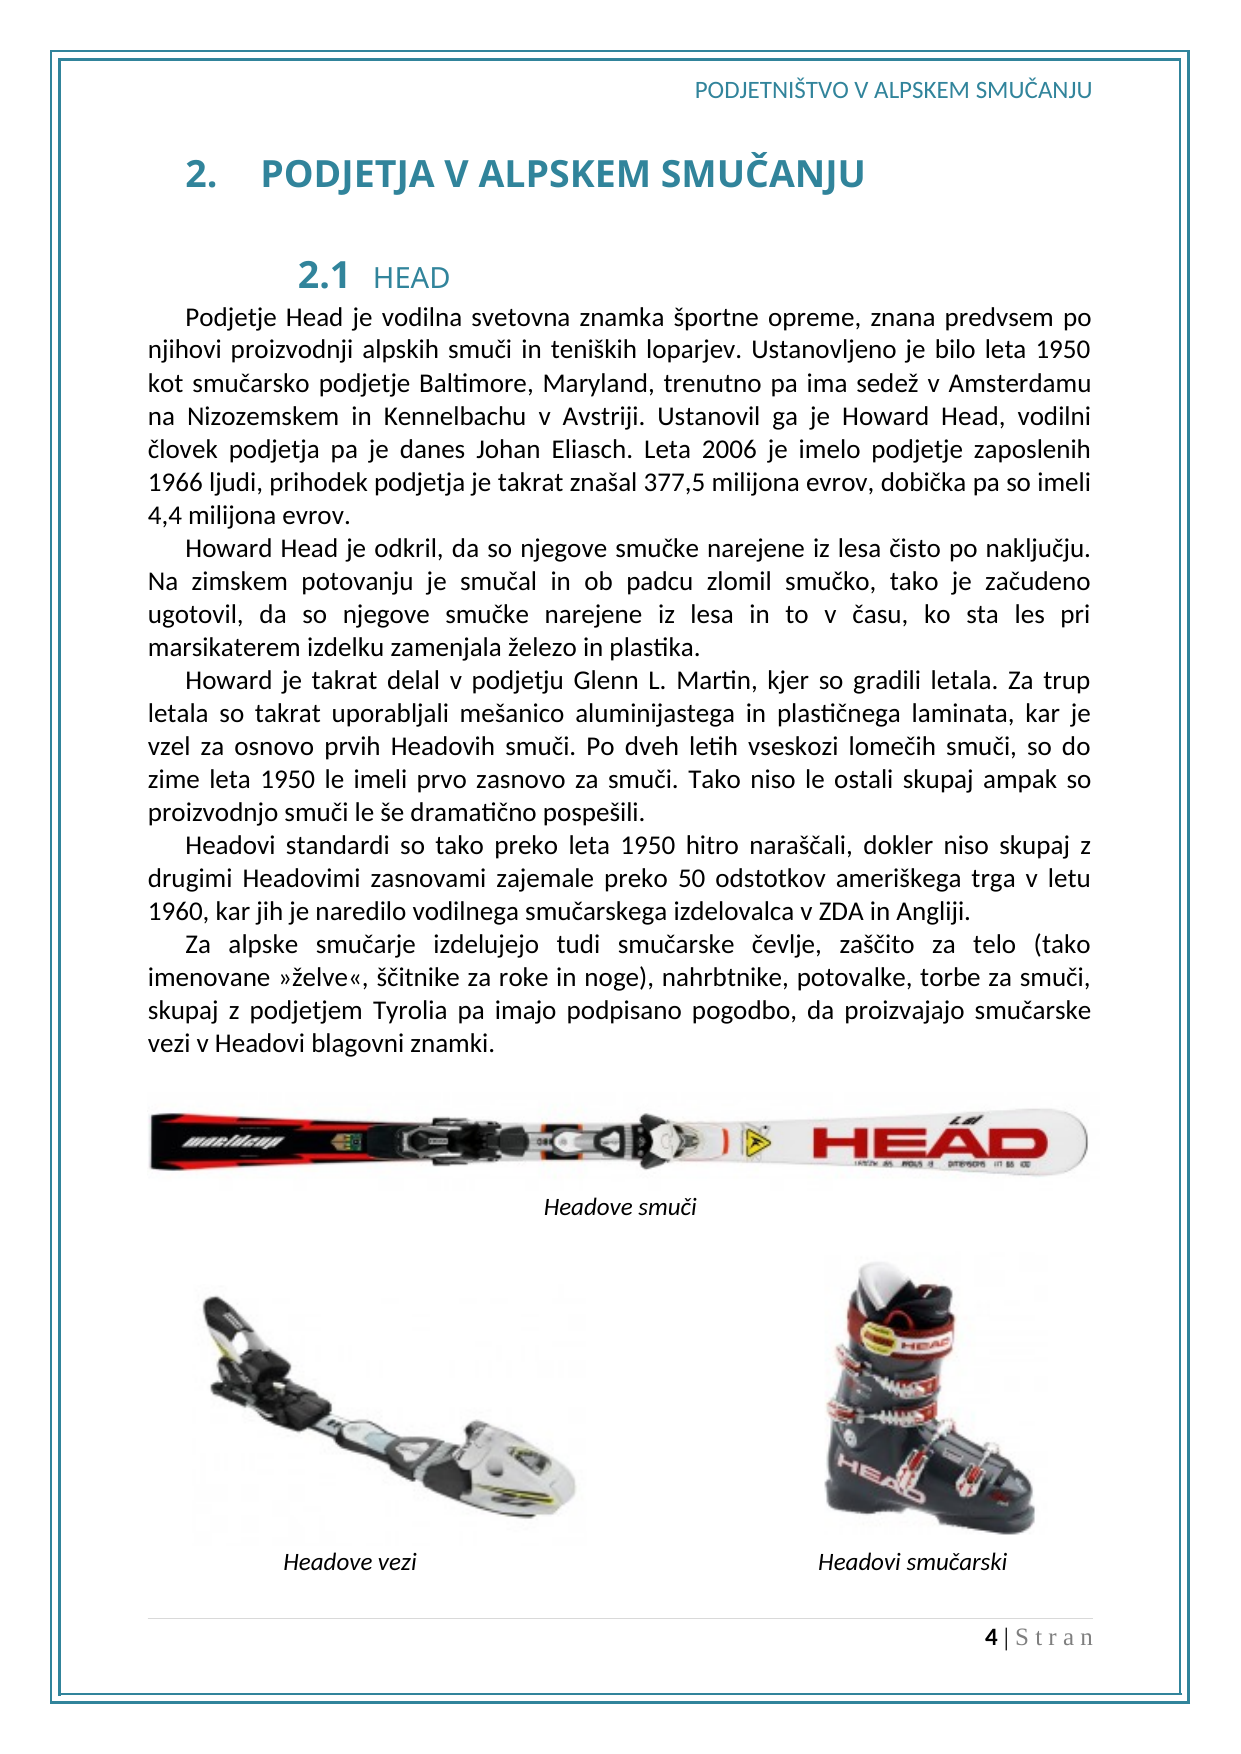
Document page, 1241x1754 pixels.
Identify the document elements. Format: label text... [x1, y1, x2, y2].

text Headove smuči [148, 1191, 1093, 1221]
text Podjetje Head je vodilna svetovna znamka športne opreme, znana predvsem po njihovi proizvodnji alpskih smuči in teniških loparjev. Ustanovljeno je bilo leta 1950 kot smučarsko podjetje Baltimore, Maryland, trenutno pa ima sedež v Amsterdamu na Nizozemskem in Kennelbachu v Avstriji. Ustanovil ga je Howard Head, vodilni človek podjetja pa je danes Johan Eliasch. Leta 2006 je imelo podjetje zaposlenih 1966 ljudi, prihodek podjetja je takrat znašal 377,5 milijona evrov, dobička pa so imeli 4,4 milijona evrov. [148, 300, 1093, 531]
text Za alpske smučarje izdelujejo tudi smučarske čevlje, zaščito za telo (tako imenovane »želve«, ščitnike za roke in noge), nahrbtnike, potovalke, torbe za smuči, skupaj z podjetjem Tyrolia pa imajo podpisano pogodbo, da proizvajajo smučarske vezi v Headovi blagovni znamki. [148, 927, 1093, 1059]
text Howard Head je odkril, da so njegove smučke narejene iz lesa čisto po naključju. Na zimskem potovanju je smučal in ob padcu zlomil smučko, tako je začudeno ugotovil, da so njegove smučke narejene iz lesa in to v času, ko sta les pri marsikaterem izdelku zamenjala železo in plastika. [148, 531, 1093, 663]
picture [147, 1092, 1100, 1191]
text Headovi standardi so tako preko leta 1950 hitro naraščali, dokler niso skupaj z drugimi Headovimi zasnovami zajemale preko 50 odstotkov ameriškega trga v letu 1960, kar jih je naredilo vodilnega smučarskega izdelovalca v ZDA in Angliji. [148, 828, 1093, 927]
picture [192, 1284, 587, 1546]
picture [801, 1251, 1048, 1546]
list PODJETJA V ALPSKEM SMUČANJU [185, 148, 1093, 199]
subtitle HEAD [298, 249, 1093, 300]
text Howard je takrat delal v podjetju Glenn L. Martin, kjer so gradili letala. Za trup letala so takrat uporabljali mešanico aluminijastega in plastičnega laminata, kar je vzel za osnovo prvih Headovih smuči. Po dveh letih vseskozi lomečih smuči, so do zime leta 1950 le imeli prvo zasnovo za smuči. Tako niso le ostali skupaj ampak so proizvodnjo smuči le še dramatično pospešili. [148, 663, 1093, 828]
text Headove vezi Headovi smučarski [148, 1546, 1093, 1576]
